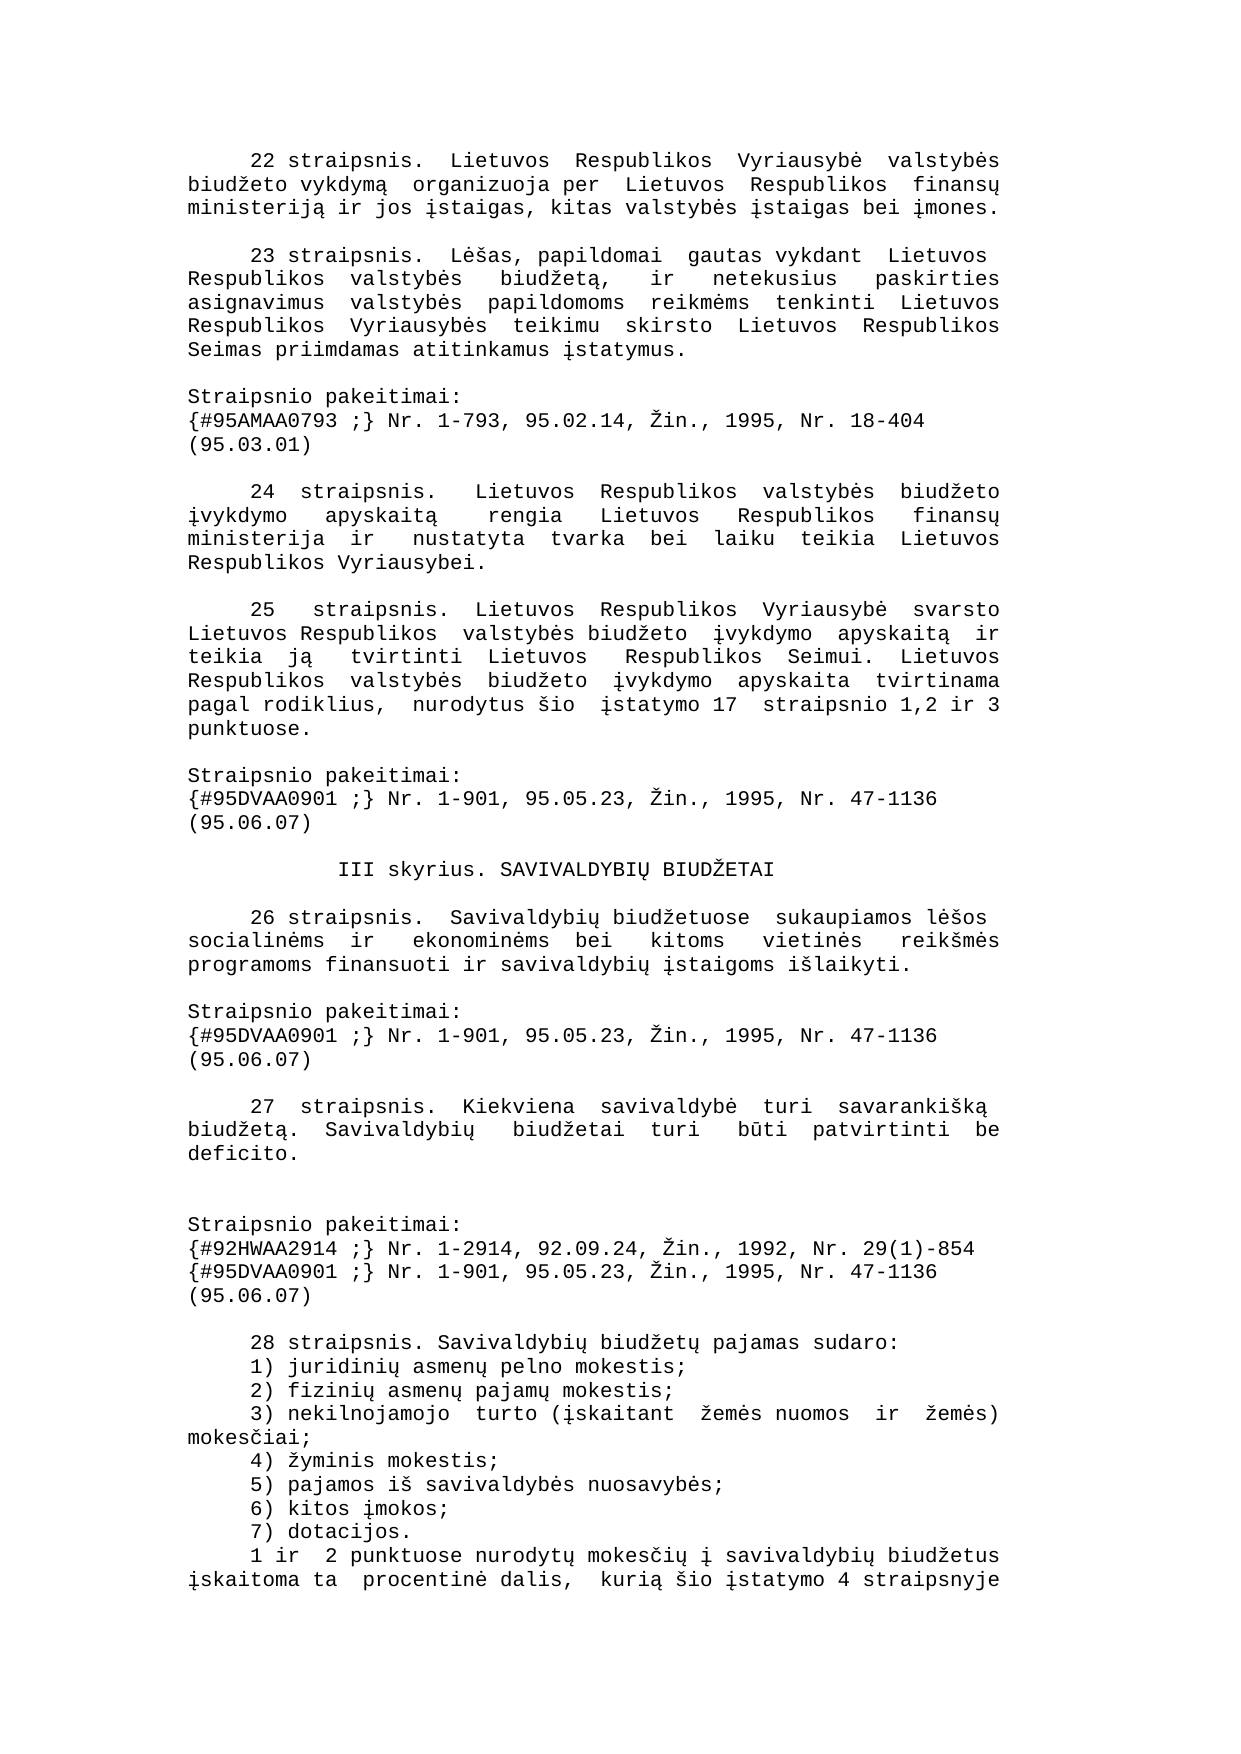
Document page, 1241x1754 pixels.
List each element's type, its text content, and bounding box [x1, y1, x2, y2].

text deficito. [187, 1143, 1053, 1167]
text 2) fizinių asmenų pajamų mokestis; [187, 1379, 1053, 1403]
text 22 straipsnis. Lietuvos Respublikos Vyriausybė valstybės [187, 150, 1053, 174]
text 6) kitos įmokos; [187, 1498, 1053, 1521]
text ministerija ir nustatyta tvarka bei laiku teikia Lietuvos [187, 528, 1053, 552]
text Straipsnio pakeitimai: [187, 1001, 1053, 1025]
text Respublikos valstybės biudžetą, ir netekusius paskirties [187, 268, 1053, 292]
text 27 straipsnis. Kiekviena savivaldybė turi savarankišką [187, 1096, 1053, 1119]
text 23 straipsnis. Lėšas, papildomai gautas vykdant Lietuvos [187, 244, 1053, 268]
text {#95DVAA0901 ;} Nr. 1-901, 95.05.23, Žin., 1995, Nr. 47-1136 (95.06.07) [187, 1025, 1053, 1072]
text 4) žyminis mokestis; [187, 1451, 1053, 1474]
text 1) juridinių asmenų pelno mokestis; [187, 1356, 1053, 1379]
text 24 straipsnis. Lietuvos Respublikos valstybės biudžeto [187, 481, 1053, 505]
text 25 straipsnis. Lietuvos Respublikos Vyriausybė svarsto [187, 599, 1053, 623]
text programoms finansuoti ir savivaldybių įstaigoms išlaikyti. [187, 954, 1053, 978]
text 7) dotacijos. [187, 1521, 1053, 1545]
text biudžeto vykdymą organizuoja per Lietuvos Respublikos finansų [187, 174, 1053, 197]
text 26 straipsnis. Savivaldybių biudžetuose sukaupiamos lėšos [187, 907, 1053, 930]
text 1 ir 2 punktuose nurodytų mokesčių į savivaldybių biudžetus [187, 1545, 1053, 1569]
text ministeriją ir jos įstaigas, kitas valstybės įstaigas bei įmones. [187, 197, 1053, 221]
text pagal rodiklius, nurodytus šio įstatymo 17 straipsnio 1,2 ir 3 [187, 694, 1053, 717]
text Respublikos Vyriausybei. [187, 552, 1053, 576]
text įvykdymo apyskaitą rengia Lietuvos Respublikos finansų [187, 505, 1053, 528]
text 28 straipsnis. Savivaldybių biudžetų pajamas sudaro: [187, 1332, 1053, 1356]
text teikia ją tvirtinti Lietuvos Respublikos Seimui. Lietuvos [187, 647, 1053, 670]
text Straipsnio pakeitimai: [187, 386, 1053, 410]
text įskaitoma ta procentinė dalis, kurią šio įstatymo 4 straipsnyje [187, 1569, 1053, 1592]
text punktuose. [187, 717, 1053, 741]
text {#92HWAA2914 ;} Nr. 1-2914, 92.09.24, Žin., 1992, Nr. 29(1)-854 [187, 1238, 1053, 1261]
text {#95DVAA0901 ;} Nr. 1-901, 95.05.23, Žin., 1995, Nr. 47-1136 (95.06.07) [187, 788, 1053, 836]
text biudžetą. Savivaldybių biudžetai turi būti patvirtinti be [187, 1119, 1053, 1143]
text 3) nekilnojamojo turto (įskaitant žemės nuomos ir žemės) [187, 1403, 1053, 1427]
text 5) pajamos iš savivaldybės nuosavybės; [187, 1474, 1053, 1498]
text {#95DVAA0901 ;} Nr. 1-901, 95.05.23, Žin., 1995, Nr. 47-1136 (95.06.07) [187, 1261, 1053, 1309]
text Respublikos Vyriausybės teikimu skirsto Lietuvos Respublikos [187, 316, 1053, 339]
text Straipsnio pakeitimai: [187, 765, 1053, 788]
text Straipsnio pakeitimai: [187, 1214, 1053, 1238]
text socialinėms ir ekonominėms bei kitoms vietinės reikšmės [187, 930, 1053, 954]
text asignavimus valstybės papildomoms reikmėms tenkinti Lietuvos [187, 292, 1053, 316]
text Lietuvos Respublikos valstybės biudžeto įvykdymo apyskaitą ir [187, 623, 1053, 647]
text Respublikos valstybės biudžeto įvykdymo apyskaita tvirtinama [187, 670, 1053, 694]
text III skyrius. SAVIVALDYBIŲ BIUDŽETAI [187, 859, 1053, 883]
text mokesčiai; [187, 1427, 1053, 1451]
text {#95AMAA0793 ;} Nr. 1-793, 95.02.14, Žin., 1995, Nr. 18-404 (95.03.01) [187, 410, 1053, 457]
text Seimas priimdamas atitinkamus įstatymus. [187, 339, 1053, 363]
